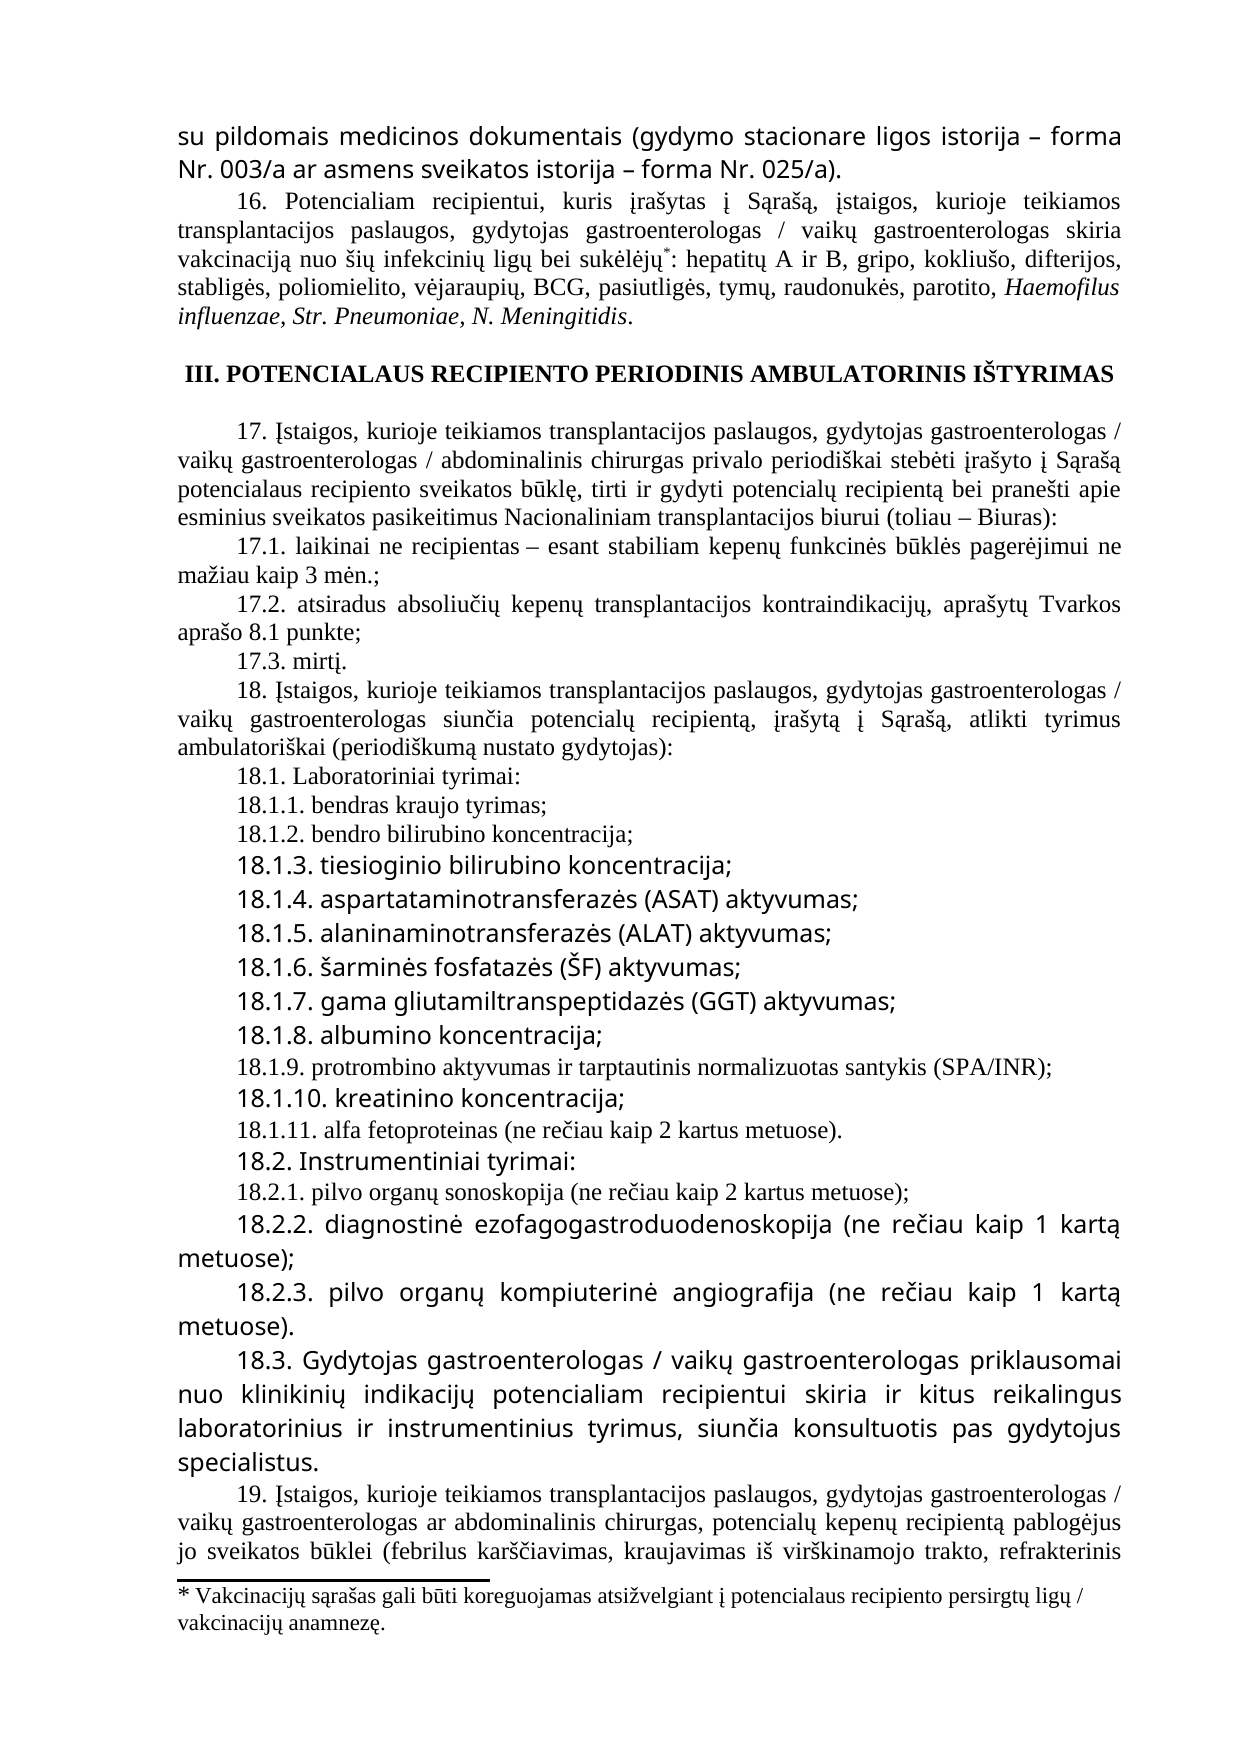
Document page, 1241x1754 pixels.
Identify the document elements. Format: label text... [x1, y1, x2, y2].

text 19. Įstaigos, kurioje teikiamos transplantacijos paslaugos, gydytojas gastroenterologas / vaikų gastroenterologas ar abdominalinis chirurgas, potencialų kepenų recipientą pablogėjus jo sveikatos būklei (febrilus karščiavimas, kraujavimas iš virškinamojo trakto, refrakterinis [177, 1479, 1122, 1565]
text Vakcinacijų sąrašas gali būti koreguojamas atsižvelgiant į potencialaus recipiento persirgtų ligų / vakcinacijų anamnezę. [177, 1581, 1122, 1636]
text 18.2.1. pilvo organų sonoskopija (ne rečiau kaip 2 kartus metuose); [177, 1177, 1122, 1206]
text 17.1. laikinai ne recipientas – esant stabiliam kepenų funkcinės būklės pagerėjimui ne mažiau kaip 3 mėn.; [177, 531, 1122, 589]
text 18.2. Instrumentiniai tyrimai: [177, 1143, 1122, 1177]
text 18.1.7. gama gliutamiltranspeptidazės (GGT) aktyvumas; [177, 984, 1122, 1018]
text 18.3. Gydytojas gastroenterologas / vaikų gastroenterologas priklausomai nuo klinikinių indikacijų potencialiam recipientui skiria ir kitus reikalingus laboratorinius ir instrumentinius tyrimus, siunčia konsultuotis pas gydytojus specialistus. [177, 1342, 1122, 1479]
text 17.3. mirtį. [177, 646, 1122, 675]
text 18.1.3. tiesioginio bilirubino koncentracija; [177, 847, 1122, 882]
text 18.1.2. bendro bilirubino koncentracija; [177, 819, 1122, 847]
text su pildomais medicinos dokumentais (gydymo stacionare ligos istorija – forma Nr. 003/a ar asmens sveikatos istorija – forma Nr. 025/a). [177, 118, 1122, 186]
text 18.2.2. diagnostinė ezofagogastroduodenoskopija (ne rečiau kaip 1 kartą metuose); [177, 1206, 1122, 1274]
text 18.1.5. alaninaminotransferazės (ALAT) aktyvumas; [177, 916, 1122, 950]
text 18.1.11. alfa fetoproteinas (ne rečiau kaip 2 kartus metuose). [177, 1115, 1122, 1143]
text 17. Įstaigos, kurioje teikiamos transplantacijos paslaugos, gydytojas gastroenterologas / vaikų gastroenterologas / abdominalinis chirurgas privalo periodiškai stebėti įrašyto į Sąrašą potencialaus recipiento sveikatos būklę, tirti ir gydyti potencialų recipientą bei pranešti apie esminius sveikatos pasikeitimus Nacionaliniam transplantacijos biurui (toliau – Biuras): [177, 416, 1122, 531]
text 18.1.4. aspartataminotransferazės (ASAT) aktyvumas; [177, 882, 1122, 916]
text 16. Potencialiam recipientui, kuris įrašytas į Sąrašą, įstaigos, kurioje teikiamos transplantacijos paslaugos, gydytojas gastroenterologas / vaikų gastroenterologas skiria vakcinaciją nuo šių infekcinių ligų bei sukėlėjų: hepatitų A ir B, gripo, kokliušo, difterijos, stabligės, poliomielito, vėjaraupių, BCG, pasiutligės, tymų, raudonukės, parotito, Haemofilus influenzae, Str. Pneumoniae, N. Meningitidis. [177, 186, 1122, 330]
text 18.1.9. protrombino aktyvumas ir tarptautinis normalizuotas santykis (SPA/INR); [177, 1052, 1122, 1081]
text 18.1.6. šarminės fosfatazės (ŠF) aktyvumas; [177, 950, 1122, 984]
text 18.2.3. pilvo organų kompiuterinė angiografija (ne rečiau kaip 1 kartą metuose). [177, 1274, 1122, 1342]
text III. Potencialaus recipiento periodinis ambulatorinis IŠtyrimas [177, 359, 1122, 387]
text 17.2. atsiradus absoliučių kepenų transplantacijos kontraindikacijų, aprašytų Tvarkos aprašo 8.1 punkte; [177, 589, 1122, 646]
text 18. Įstaigos, kurioje teikiamos transplantacijos paslaugos, gydytojas gastroenterologas / vaikų gastroenterologas siunčia potencialų recipientą, įrašytą į Sąrašą, atlikti tyrimus ambulatoriškai (periodiškumą nustato gydytojas): [177, 675, 1122, 761]
text 18.1.1. bendras kraujo tyrimas; [177, 790, 1122, 819]
text 18.1. Laboratoriniai tyrimai: [177, 761, 1122, 790]
text 18.1.8. albumino koncentracija; [177, 1018, 1122, 1052]
text 18.1.10. kreatinino koncentracija; [177, 1081, 1122, 1115]
